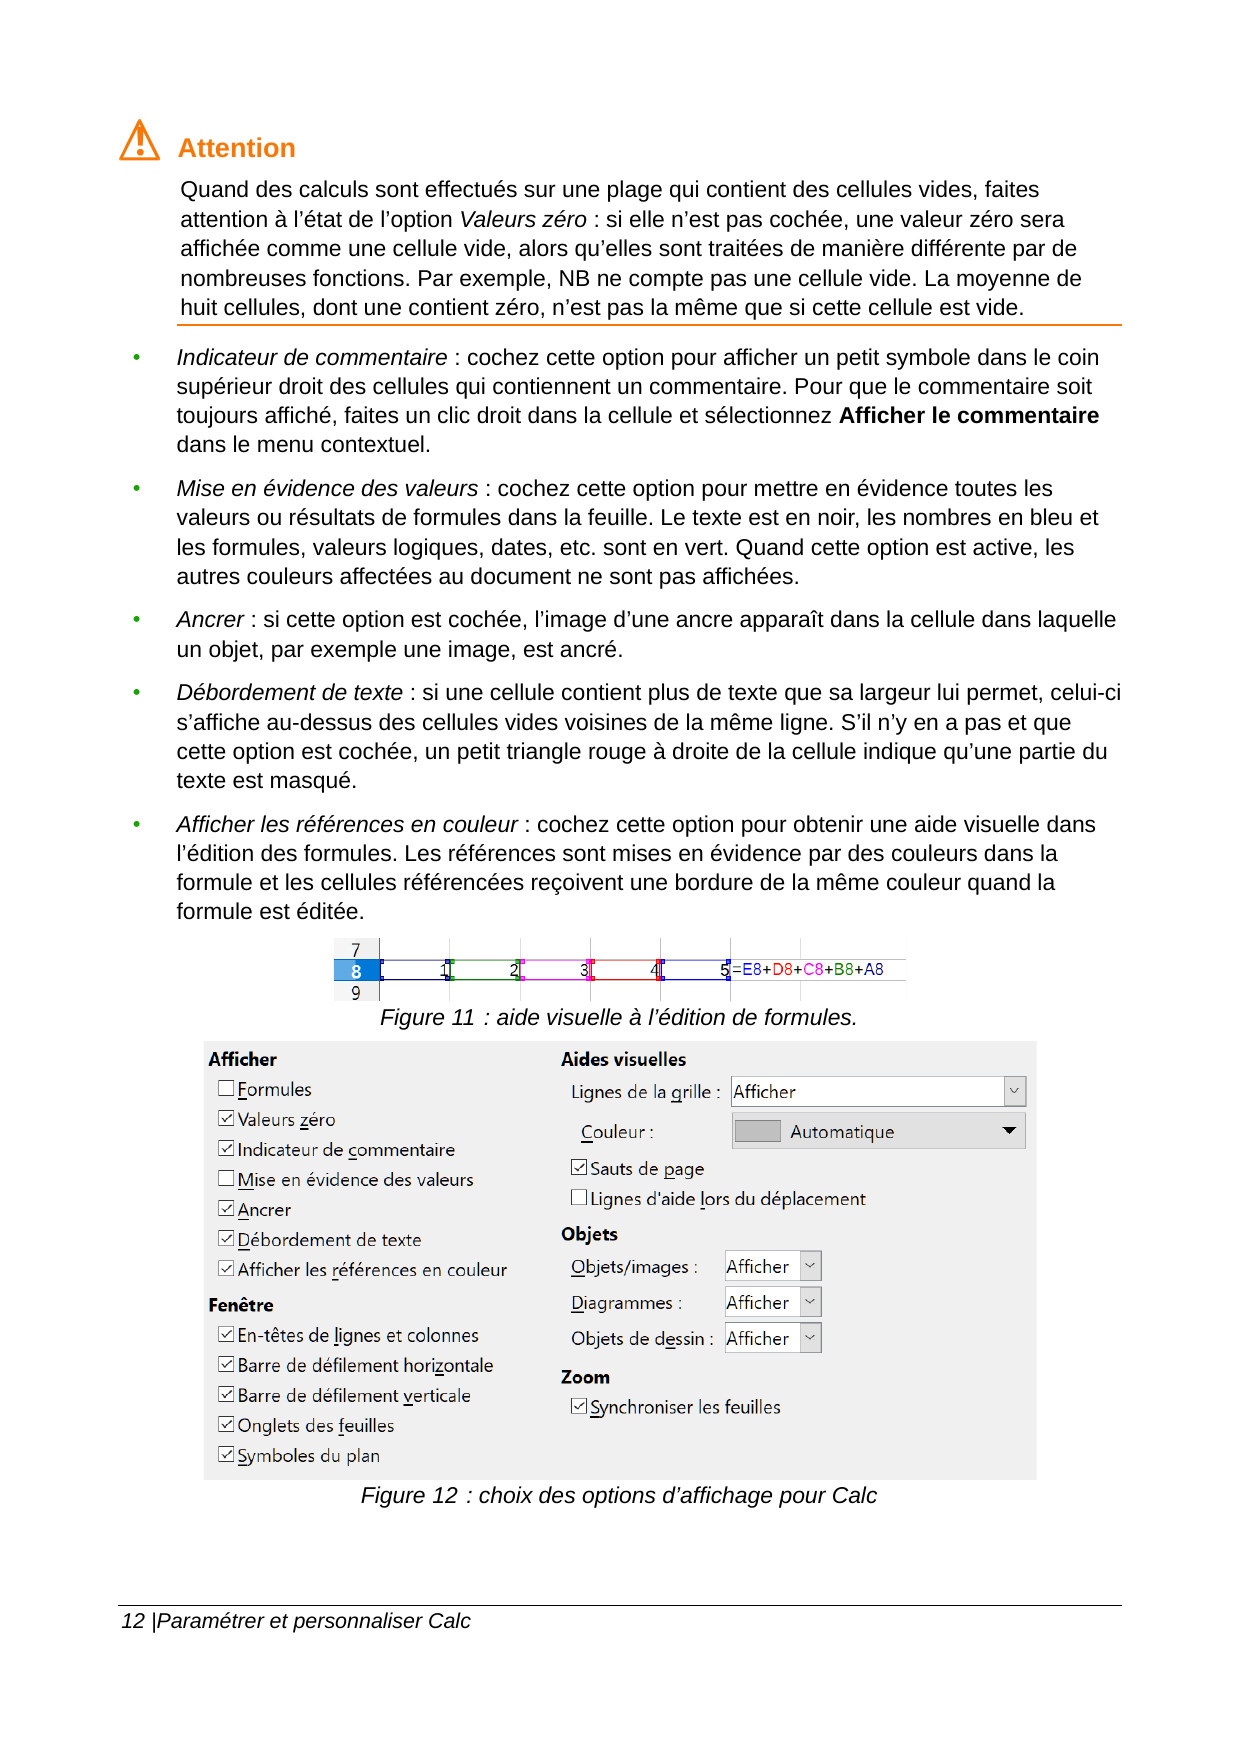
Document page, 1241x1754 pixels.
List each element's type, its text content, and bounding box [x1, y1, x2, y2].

list Attention [118, 118, 1122, 164]
list Indicateur de commentaire : cochez cette option pour afficher un petit symbole dans le coin supérieur droit des cellules qui contiennent un commentaire. Pour que le commentaire soit toujours affiché, faites un clic droit dans la cellule et sélectionnez Afficher le commentaire dans le menu contextuel. [133, 341, 1122, 458]
list Ancrer : si cette option est cochée, l’image d’une ancre apparaît dans la cellule dans laquelle un objet, par exemple une image, est ancré. [133, 603, 1122, 662]
text Quand des calculs sont effectués sur une plage qui contient des cellules vides, faites attention à l’état de l’option Valeurs zéro : si elle n’est pas cochée, une valeur zéro sera affichée comme une cellule vide, alors qu’elles sont traitées de manière différente par de nombreuses fonctions. Par exemple, NB ne compte pas une cellule vide. La moyenne de huit cellules, dont une contient zéro, n’est pas la même que si cette cellule est vide. [177, 171, 1122, 324]
list Afficher les références en couleur : cochez cette option pour obtenir une aide visuelle dans l’édition des formules. Les références sont mises en évidence par des couleurs dans la formule et les cellules référencées reçoivent une bordure de la même couleur quand la formule est éditée. [133, 808, 1122, 924]
picture [203, 1041, 1037, 1480]
picture [333, 938, 907, 1001]
text Figure 11 : aide visuelle à l’édition de formules. [118, 1000, 1122, 1030]
text Figure 12 : choix des options d’affichage pour Calc [118, 1479, 1122, 1509]
list Mise en évidence des valeurs : cochez cette option pour mettre en évidence toutes les valeurs ou résultats de formules dans la feuille. Le texte est en noir, les nombres en bleu et les formules, valeurs logiques, dates, etc. sont en vert. Quand cette option est active, les autres couleurs affectées au document ne sont pas affichées. [133, 472, 1122, 589]
list Débordement de texte : si une cellule contient plus de texte que sa largeur lui permet, celui-ci s’affiche au-dessus des cellules vides voisines de la même ligne. S’il n’y en a pas et que cette option est cochée, un petit triangle rouge à droite de la cellule indique qu’une partie du texte est masqué. [133, 676, 1122, 793]
